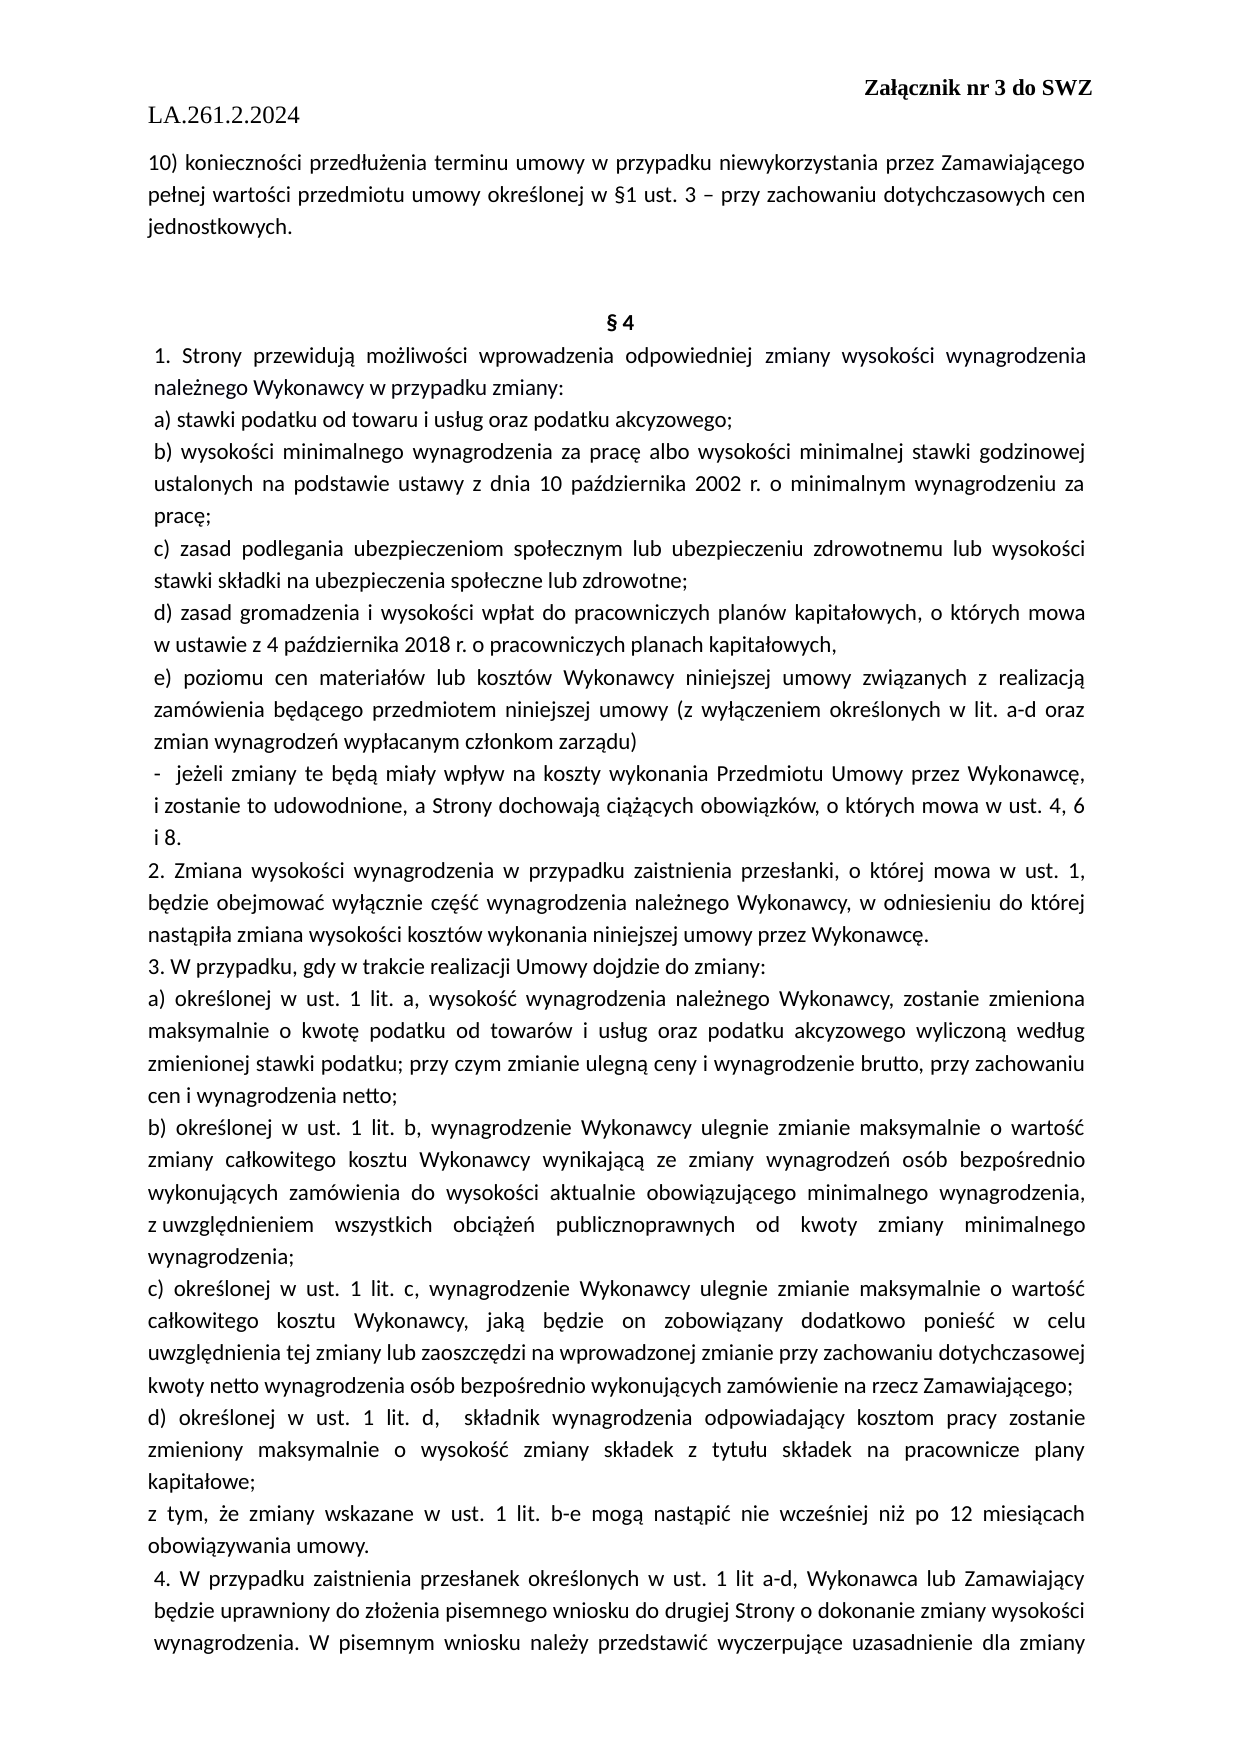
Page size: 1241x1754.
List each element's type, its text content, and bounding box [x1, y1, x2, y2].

text 4. W przypadku zaistnienia przesłanek określonych w ust. 1 lit a-d, Wykonawca lub Zamawiający będzie uprawniony do złożenia pisemnego wniosku do drugiej Strony o dokonanie zmiany wysokości wynagrodzenia. W pisemnym wniosku należy przedstawić wyczerpujące uzasadnienie dla zmiany [153, 1564, 1087, 1656]
text z tym, że zmiany wskazane w ust. 1 lit. b-e mogą nastąpić nie wcześniej niż po 12 miesiącach obowiązywania umowy. [148, 1499, 1087, 1560]
text a) określonej w ust. 1 lit. a, wysokość wynagrodzenia należnego Wykonawcy, zostanie zmieniona maksymalnie o kwotę podatku od towarów i usług oraz podatku akcyzowego wyliczoną według zmienionej stawki podatku; przy czym zmianie ulegną ceny i wynagrodzenie brutto, przy zachowaniu cen i wynagrodzenia netto; [148, 984, 1087, 1109]
text c) zasad podlegania ubezpieczeniom społecznym lub ubezpieczeniu zdrowotnemu lub wysokości stawki składki na ubezpieczenia społeczne lub zdrowotne; [153, 534, 1087, 594]
text 10) konieczności przedłużenia terminu umowy w przypadku niewykorzystania przez Zamawiającego pełnej wartości przedmiotu umowy określonej w §1 ust. 3 – przy zachowaniu dotychczasowych cen jednostkowych. [148, 148, 1087, 240]
text 3. W przypadku, gdy w trakcie realizacji Umowy dojdzie do zmiany: [148, 952, 1087, 980]
text a) stawki podatku od towaru i usług oraz podatku akcyzowego; [153, 405, 1087, 433]
text b) określonej w ust. 1 lit. b, wynagrodzenie Wykonawcy ulegnie zmianie maksymalnie o wartość zmiany całkowitego kosztu Wykonawcy wynikającą ze zmiany wynagrodzeń osób bezpośrednio wykonujących zamówienia do wysokości aktualnie obowiązującego minimalnego wynagrodzenia, z uwzględnieniem wszystkich obciążeń publicznoprawnych od kwoty zmiany minimalnego wynagrodzenia; [148, 1113, 1087, 1270]
text § 4 [148, 308, 1093, 337]
text d) określonej w ust. 1 lit. d, składnik wynagrodzenia odpowiadający kosztom pracy zostanie zmieniony maksymalnie o wysokość zmiany składek z tytułu składek na pracownicze plany kapitałowe; [148, 1403, 1087, 1495]
text b) wysokości minimalnego wynagrodzenia za pracę albo wysokości minimalnej stawki godzinowej ustalonych na podstawie ustawy z dnia 10 października 2002 r. o minimalnym wynagrodzeniu za pracę; [153, 437, 1087, 530]
text d) zasad gromadzenia i wysokości wpłat do pracowniczych planów kapitałowych, o których mowa w ustawie z 4 października 2018 r. o pracowniczych planach kapitałowych, [153, 598, 1087, 658]
text c) określonej w ust. 1 lit. c, wynagrodzenie Wykonawcy ulegnie zmianie maksymalnie o wartość całkowitego kosztu Wykonawcy, jaką będzie on zobowiązany dodatkowo ponieść w celu uwzględnienia tej zmiany lub zaoszczędzi na wprowadzonej zmianie przy zachowaniu dotychczasowej kwoty netto wynagrodzenia osób bezpośrednio wykonujących zamówienie na rzecz Zamawiającego; [148, 1274, 1087, 1399]
text e) poziomu cen materiałów lub kosztów Wykonawcy niniejszej umowy związanych z realizacją zamówienia będącego przedmiotem niniejszej umowy (z wyłączeniem określonych w lit. a-d oraz zmian wynagrodzeń wypłacanym członkom zarządu) [153, 663, 1087, 755]
text 1. Strony przewidują możliwości wprowadzenia odpowiedniej zmiany wysokości wynagrodzenia należnego Wykonawcy w przypadku zmiany: [153, 341, 1087, 401]
text - jeżeli zmiany te będą miały wpływ na koszty wykonania Przedmiotu Umowy przez Wykonawcę, i zostanie to udowodnione, a Strony dochowają ciążących obowiązków, o których mowa w ust. 4, 6 i 8. [153, 759, 1087, 852]
text 2. Zmiana wysokości wynagrodzenia w przypadku zaistnienia przesłanki, o której mowa w ust. 1, będzie obejmować wyłącznie część wynagrodzenia należnego Wykonawcy, w odniesieniu do której nastąpiła zmiana wysokości kosztów wykonania niniejszej umowy przez Wykonawcę. [148, 856, 1087, 948]
